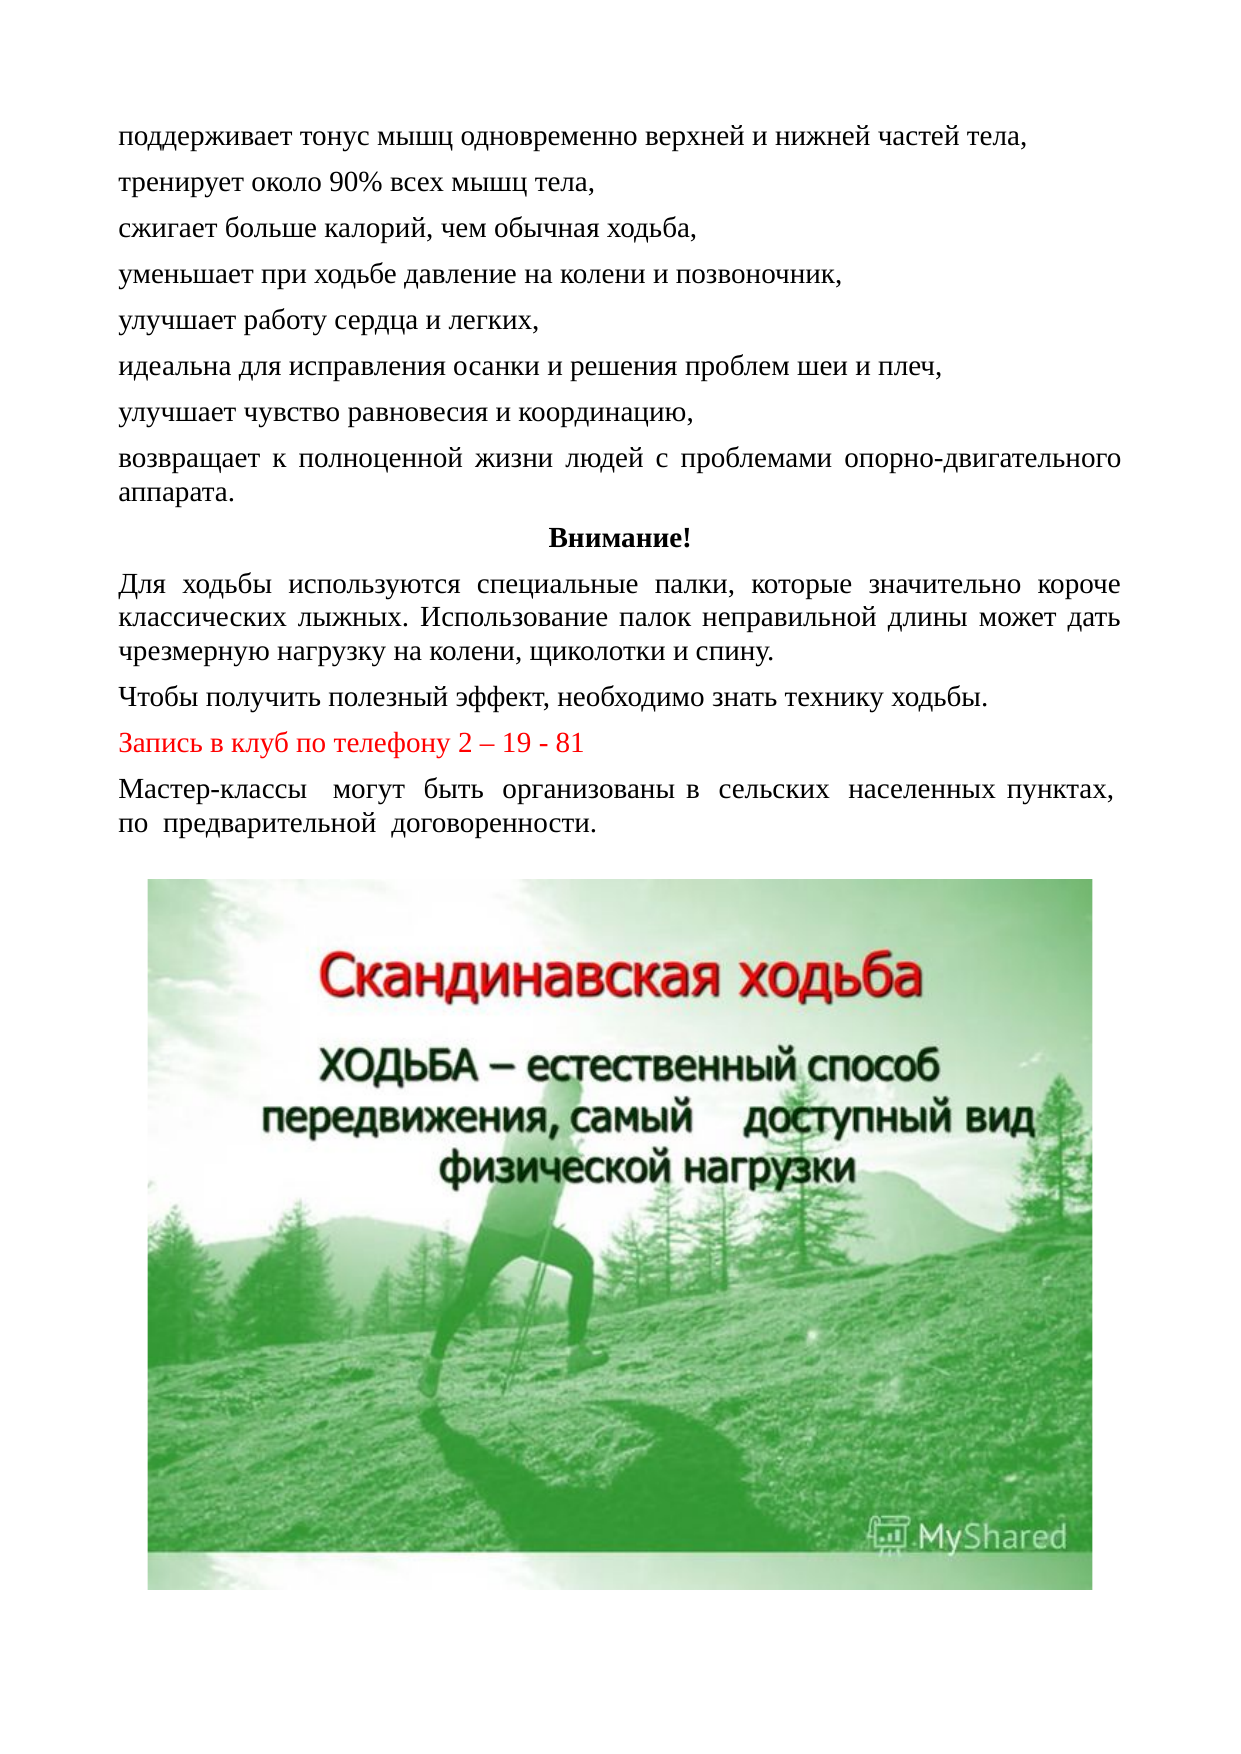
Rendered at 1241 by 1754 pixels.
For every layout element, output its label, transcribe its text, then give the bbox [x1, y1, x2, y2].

text тренирует около 90% всех мышц тела, [118, 164, 1122, 198]
text Запись в клуб по телефону 2 – 19 - 81 [118, 725, 1122, 759]
text Внимание! [118, 520, 1122, 553]
text уменьшает при ходьбе давление на колени и позвоночник, [118, 256, 1122, 290]
text Для ходьбы используются специальные палки, которые значительно короче классических лыжных. Использование палок неправильной длины может дать чрезмерную нагрузку на колени, щиколотки и спину. [118, 566, 1122, 667]
text сжигает больше калорий, чем обычная ходьба, [118, 210, 1122, 244]
text идеальна для исправления осанки и решения проблем шеи и плеч, [118, 348, 1122, 382]
text возвращает к полноценной жизни людей с проблемами опорно-двигательного аппарата. [118, 440, 1122, 507]
text Чтобы получить полезный эффект, необходимо знать технику ходьбы. [118, 679, 1122, 713]
text улучшает работу сердца и легких, [118, 302, 1122, 336]
text поддерживает тонус мышц одновременно верхней и нижней частей тела, [118, 118, 1122, 152]
text Мастер-классы могут быть организованы в сельских населенных пунктах, по предварительной договоренности. [118, 771, 1122, 838]
text улучшает чувство равновесия и координацию, [118, 394, 1122, 428]
